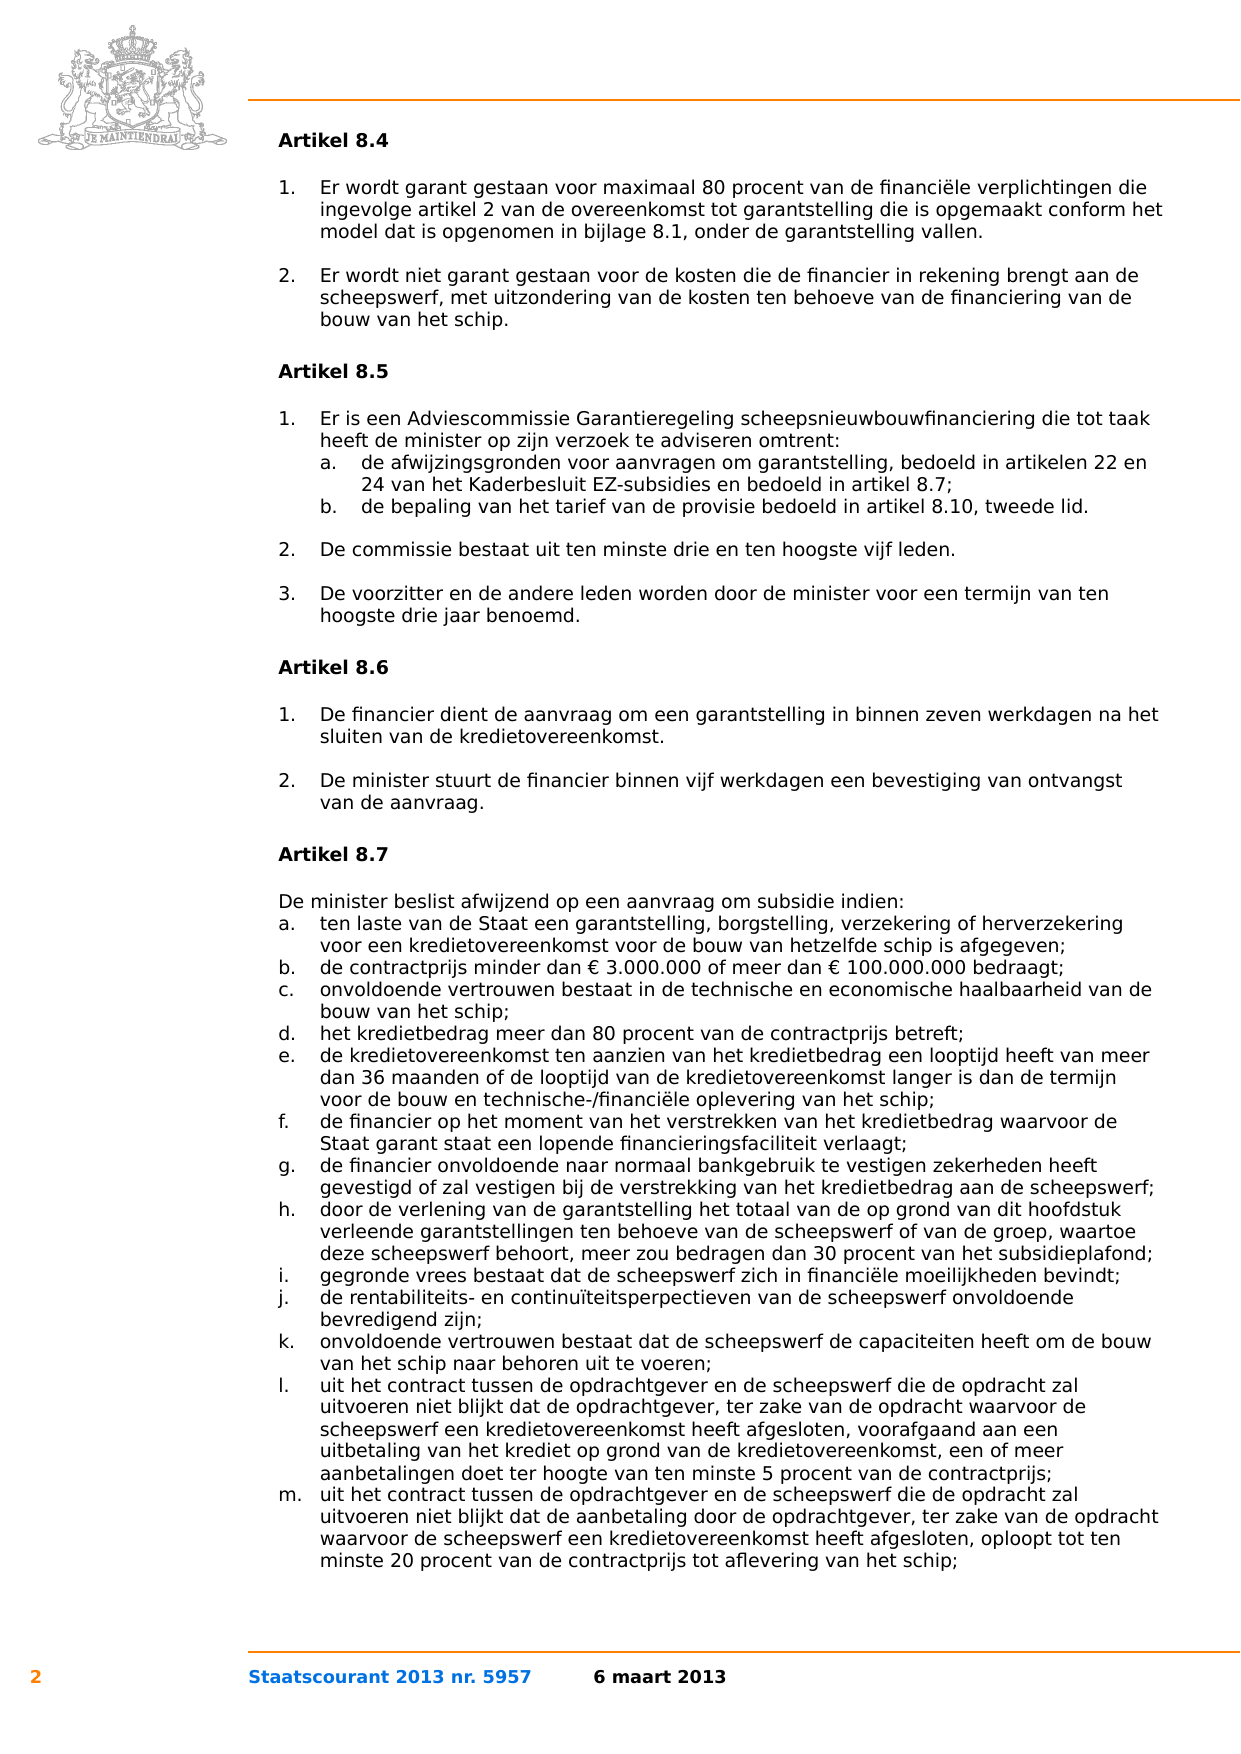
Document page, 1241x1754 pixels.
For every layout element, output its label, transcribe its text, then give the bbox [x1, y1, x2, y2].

text a. ten laste van de Staat een garantstelling, borgstelling, verzekering of herverzekering voor een kredietovereenkomst voor de bouw van hetzelfde schip is afgegeven; [278, 913, 1163, 957]
text h. door de verlening van de garantstelling het totaal van de op grond van dit hoofdstuk verleende garantstellingen ten behoeve van de scheepswerf of van de groep, waartoe deze scheepswerf behoort, meer zou bedragen dan 30 procent van het subsidieplafond; [278, 1199, 1163, 1264]
text a. de afwijzingsgronden voor aanvragen om garantstelling, bedoeld in artikelen 22 en 24 van het Kaderbesluit EZ-subsidies en bedoeld in artikel 8.7; [319, 452, 1163, 496]
text 2. De commissie bestaat uit ten minste drie en ten hoogste vijf leden. [278, 539, 1163, 561]
text i. gegronde vrees bestaat dat de scheepswerf zich in financiële moeilijkheden bevindt; [278, 1264, 1163, 1287]
text c. onvoldoende vertrouwen bestaat in de technische en economische haalbaarheid van de bouw van het schip; [278, 979, 1163, 1023]
subtitle Artikel 8.5 [278, 361, 1163, 383]
text 2. De minister stuurt de financier binnen vijf werkdagen een bevestiging van ontvangst van de aanvraag. [278, 770, 1163, 814]
text 1. Er is een Adviescommissie Garantieregeling scheepsnieuwbouwfinanciering die tot taak heeft de minister op zijn verzoek te adviseren omtrent: [278, 408, 1163, 452]
text 3. De voorzitter en de andere leden worden door de minister voor een termijn van ten hoogste drie jaar benoemd. [278, 583, 1163, 627]
text e. de kredietovereenkomst ten aanzien van het kredietbedrag een looptijd heeft van meer dan 36 maanden of de looptijd van de kredietovereenkomst langer is dan de termijn voor de bouw en technische-/financiële oplevering van het schip; [278, 1045, 1163, 1111]
text j. de rentabiliteits- en continuïteitsperpectieven van de scheepswerf onvoldoende bevredigend zijn; [278, 1287, 1163, 1331]
subtitle Artikel 8.4 [278, 130, 1163, 152]
text 2. Er wordt niet garant gestaan voor de kosten die de financier in rekening brengt aan de scheepswerf, met uitzondering van de kosten ten behoeve van de financiering van de bouw van het schip. [278, 265, 1163, 331]
picture [38, 25, 227, 150]
text k. onvoldoende vertrouwen bestaat dat de scheepswerf de capaciteiten heeft om de bouw van het schip naar behoren uit te voeren; [278, 1331, 1163, 1374]
text m. uit het contract tussen de opdrachtgever en de scheepswerf die de opdracht zal uitvoeren niet blijkt dat de aanbetaling door de opdrachtgever, ter zake van de opdracht waarvoor de scheepswerf een kredietovereenkomst heeft afgesloten, oploopt tot ten minste 20 procent van de contractprijs tot aflevering van het schip; [278, 1484, 1163, 1572]
text 1. Er wordt garant gestaan voor maximaal 80 procent van de financiële verplichtingen die ingevolge artikel 2 van de overeenkomst tot garantstelling die is opgemaakt conform het model dat is opgenomen in bijlage 8.1, onder de garantstelling vallen. [278, 177, 1163, 243]
text d. het kredietbedrag meer dan 80 procent van de contractprijs betreft; [278, 1023, 1163, 1045]
text b. de bepaling van het tarief van de provisie bedoeld in artikel 8.10, tweede lid. [319, 496, 1163, 517]
text b. de contractprijs minder dan € 3.000.000 of meer dan € 100.000.000 bedraagt; [278, 957, 1163, 979]
text f. de financier op het moment van het verstrekken van het kredietbedrag waarvoor de Staat garant staat een lopende financieringsfaciliteit verlaagt; [278, 1111, 1163, 1155]
subtitle Artikel 8.6 [278, 657, 1163, 679]
text l. uit het contract tussen de opdrachtgever en de scheepswerf die de opdracht zal uitvoeren niet blijkt dat de opdrachtgever, ter zake van de opdracht waarvoor de scheepswerf een kredietovereenkomst heeft afgesloten, voorafgaand aan een uitbetaling van het krediet op grond van de kredietovereenkomst, een of meer aanbetalingen doet ter hoogte van ten minste 5 procent van de contractprijs; [278, 1374, 1163, 1484]
text De minister beslist afwijzend op een aanvraag om subsidie indien: [278, 891, 1163, 913]
text 1. De financier dient de aanvraag om een garantstelling in binnen zeven werkdagen na het sluiten van de kredietovereenkomst. [278, 704, 1163, 748]
subtitle Artikel 8.7 [278, 844, 1163, 866]
text g. de financier onvoldoende naar normaal bankgebruik te vestigen zekerheden heeft gevestigd of zal vestigen bij de verstrekking van het kredietbedrag aan de scheepswerf; [278, 1155, 1163, 1199]
